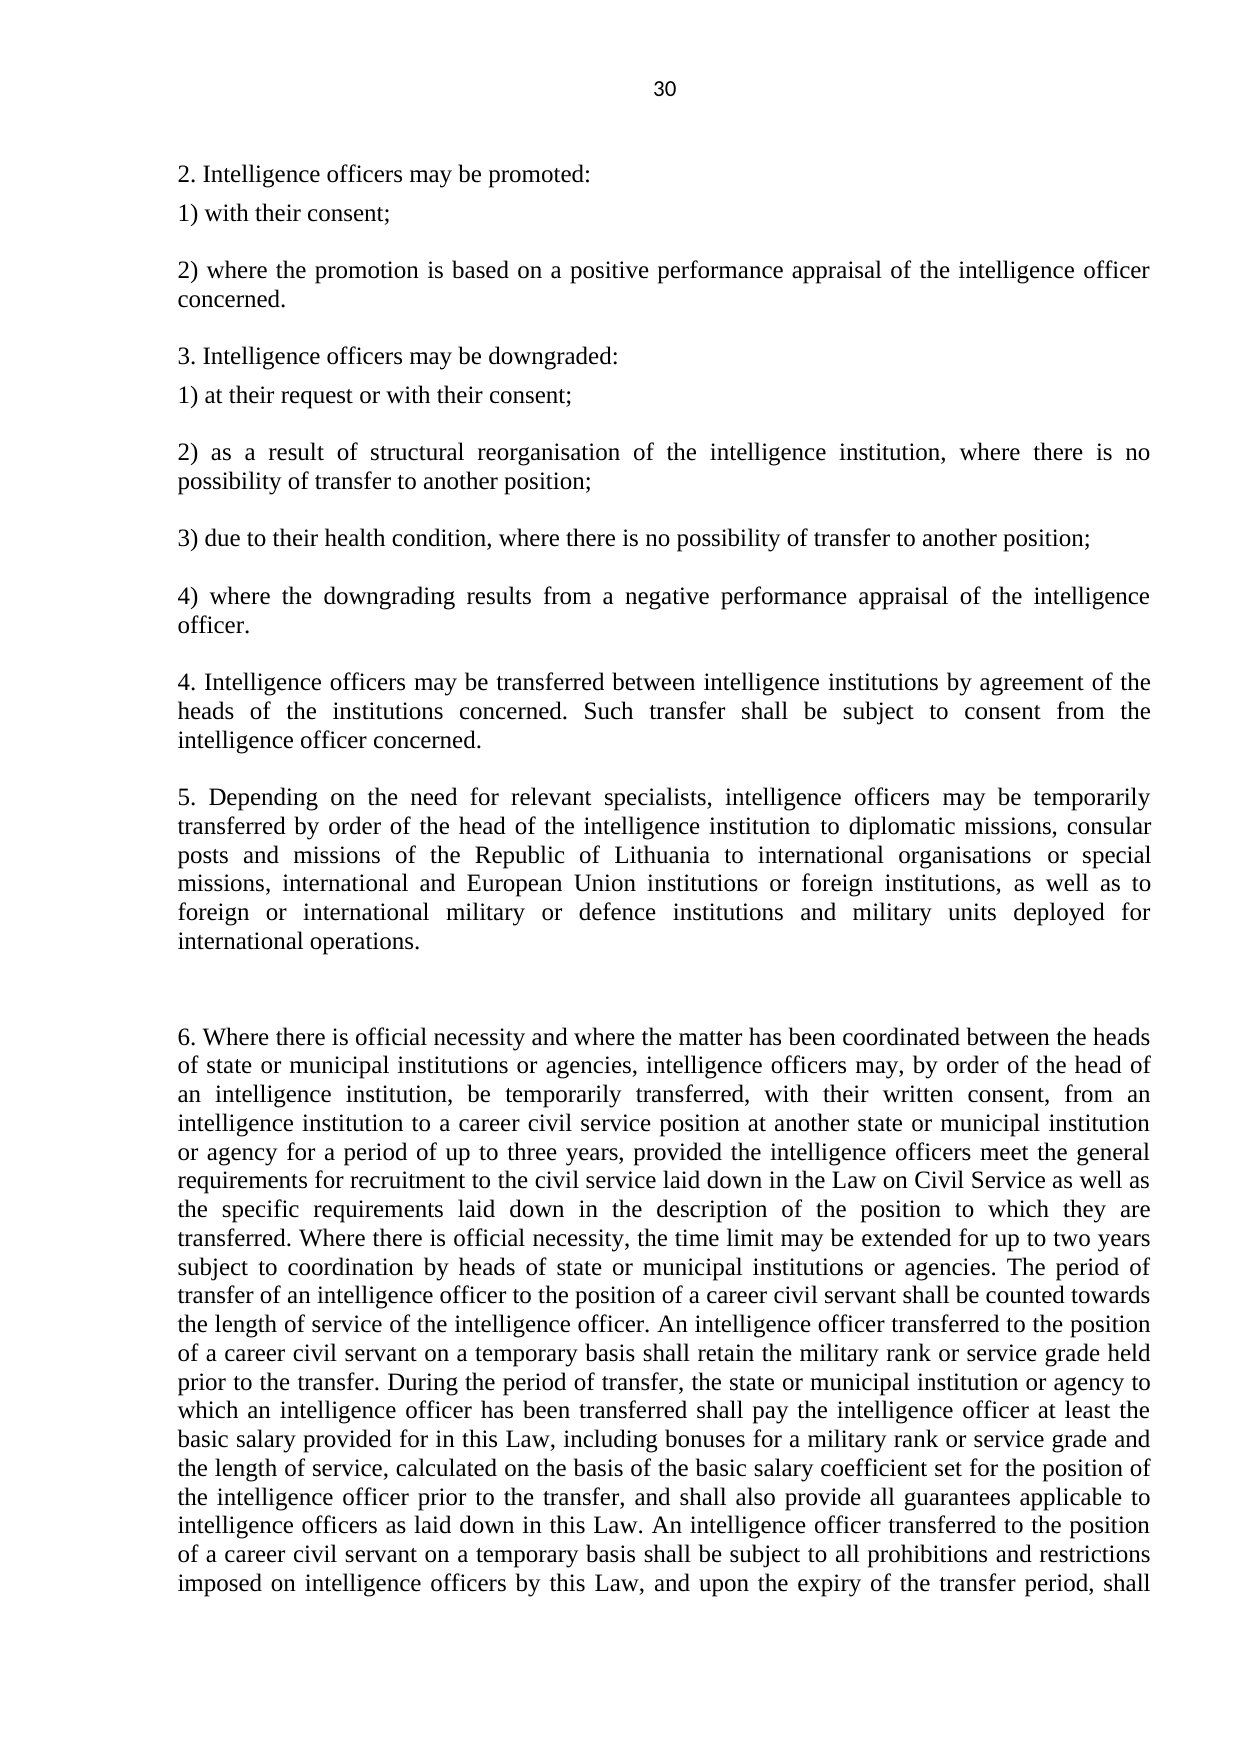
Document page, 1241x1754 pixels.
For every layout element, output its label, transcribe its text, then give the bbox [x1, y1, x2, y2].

text 4) where the downgrading results from a negative performance appraisal of the intelligence officer. [177, 581, 1152, 638]
text 1) at their request or with their consent; [177, 380, 1152, 408]
text 2) where the promotion is based on a positive performance appraisal of the intelligence officer concerned. [177, 255, 1152, 313]
text 5. Depending on the need for relevant specialists, intelligence officers may be temporarily transferred by order of the head of the intelligence institution to diplomatic missions, consular posts and missions of the Republic of Lithuania to international organisations or special missions, international and European Union institutions or foreign institutions, as well as to foreign or international military or defence institutions and military units deployed for international operations. [177, 782, 1152, 955]
text 1) with their consent; [177, 198, 1152, 226]
text 4. Intelligence officers may be transferred between intelligence institutions by agreement of the heads of the institutions concerned. Such transfer shall be subject to consent from the intelligence officer concerned. [177, 667, 1152, 753]
text 2. Intelligence officers may be promoted: [177, 159, 1152, 188]
text 3) due to their health condition, where there is no possibility of transfer to another position; [177, 523, 1152, 552]
text 2) as a result of structural reorganisation of the intelligence institution, where there is no possibility of transfer to another position; [177, 437, 1152, 495]
text 3. Intelligence officers may be downgraded: [177, 341, 1152, 370]
text 6. Where there is official necessity and where the matter has been coordinated between the heads of state or municipal institutions or agencies, intelligence officers may, by order of the head of an intelligence institution, be temporarily transferred, with their written consent, from an intelligence institution to a career civil service position at another state or municipal institution or agency for a period of up to three years, provided the intelligence officers meet the general requirements for recruitment to the civil service laid down in the Law on Civil Service as well as the specific requirements laid down in the description of the position to which they are transferred. Where there is official necessity, the time limit may be extended for up to two years subject to coordination by heads of state or municipal institutions or agencies. The period of transfer of an intelligence officer to the position of a career civil servant shall be counted towards the length of service of the intelligence officer. An intelligence officer transferred to the position of a career civil servant on a temporary basis shall retain the military rank or service grade held prior to the transfer. During the period of transfer, the state or municipal institution or agency to which an intelligence officer has been transferred shall pay the intelligence officer at least the basic salary provided for in this Law, including bonuses for a military rank or service grade and the length of service, calculated on the basis of the basic salary coefficient set for the position of the intelligence officer prior to the transfer, and shall also provide all guarantees applicable to intelligence officers as laid down in this Law. An intelligence officer transferred to the position of a career civil servant on a temporary basis shall be subject to all prohibitions and restrictions imposed on intelligence officers by this Law, and upon the expiry of the transfer period, shall [177, 1022, 1152, 1597]
